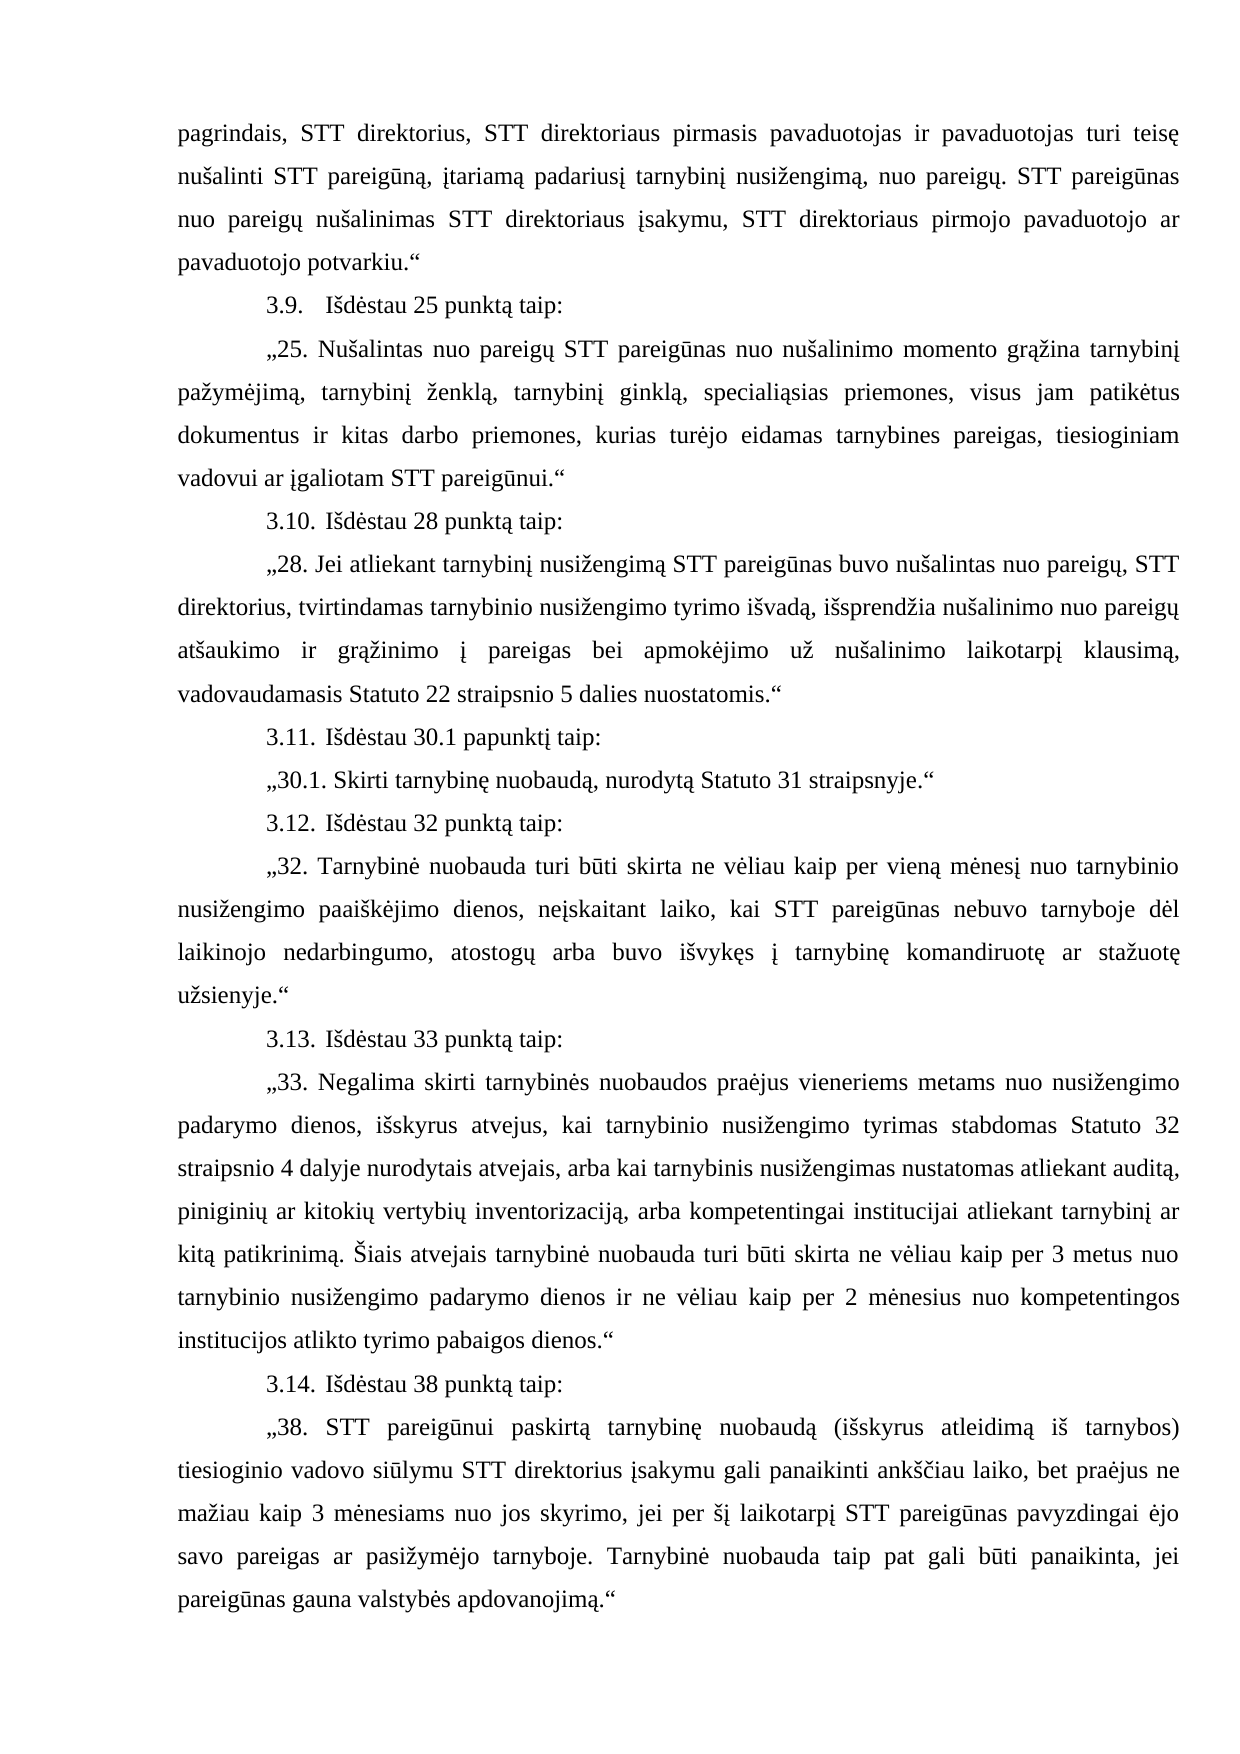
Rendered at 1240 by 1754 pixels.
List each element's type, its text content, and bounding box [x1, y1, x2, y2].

text 3.11. Išdėstau 30.1 papunktį taip: [177, 722, 1181, 751]
text „30.1. Skirti tarnybinę nuobaudą, nurodytą Statuto 31 straipsnyje.“ [177, 765, 1181, 794]
text 3.14. Išdėstau 38 punktą taip: [177, 1369, 1181, 1397]
text „25. Nušalintas nuo pareigų STT pareigūnas nuo nušalinimo momento grąžina tarnybinį pažymėjimą, tarnybinį ženklą, tarnybinį ginklą, specialiąsias priemones, visus jam patikėtus dokumentus ir kitas darbo priemones, kurias turėjo eidamas tarnybines pareigas, tiesioginiam vadovui ar įgaliotam STT pareigūnui.“ [177, 334, 1181, 492]
text 3.12. Išdėstau 32 punktą taip: [177, 808, 1181, 837]
text „28. Jei atliekant tarnybinį nusižengimą STT pareigūnas buvo nušalintas nuo pareigų, STT direktorius, tvirtindamas tarnybinio nusižengimo tyrimo išvadą, išsprendžia nušalinimo nuo pareigų atšaukimo ir grąžinimo į pareigas bei apmokėjimo už nušalinimo laikotarpį klausimą, vadovaudamasis Statuto 22 straipsnio 5 dalies nuostatomis.“ [177, 549, 1181, 707]
text „38. STT pareigūnui paskirtą tarnybinę nuobaudą (išskyrus atleidimą iš tarnybos) tiesioginio vadovo siūlymu STT direktorius įsakymu gali panaikinti ankščiau laiko, bet praėjus ne mažiau kaip 3 mėnesiams nuo jos skyrimo, jei per šį laikotarpį STT pareigūnas pavyzdingai ėjo savo pareigas ar pasižymėjo tarnyboje. Tarnybinė nuobauda taip pat gali būti panaikinta, jei pareigūnas gauna valstybės apdovanojimą.“ [177, 1412, 1181, 1613]
text 3.13. Išdėstau 33 punktą taip: [177, 1024, 1181, 1052]
text pagrindais, STT direktorius, STT direktoriaus pirmasis pavaduotojas ir pavaduotojas turi teisę nušalinti STT pareigūną, įtariamą padariusį tarnybinį nusižengimą, nuo pareigų. STT pareigūnas nuo pareigų nušalinimas STT direktoriaus įsakymu, STT direktoriaus pirmojo pavaduotojo ar pavaduotojo potvarkiu.“ [177, 118, 1181, 276]
text „32. Tarnybinė nuobauda turi būti skirta ne vėliau kaip per vieną mėnesį nuo tarnybinio nusižengimo paaiškėjimo dienos, neįskaitant laiko, kai STT pareigūnas nebuvo tarnyboje dėl laikinojo nedarbingumo, atostogų arba buvo išvykęs į tarnybinę komandiruotę ar stažuotę užsienyje.“ [177, 851, 1181, 1009]
text 3.9. Išdėstau 25 punktą taip: [177, 291, 1181, 319]
text „33. Negalima skirti tarnybinės nuobaudos praėjus vieneriems metams nuo nusižengimo padarymo dienos, išskyrus atvejus, kai tarnybinio nusižengimo tyrimas stabdomas Statuto 32 straipsnio 4 dalyje nurodytais atvejais, arba kai tarnybinis nusižengimas nustatomas atliekant auditą, piniginių ar kitokių vertybių inventorizaciją, arba kompetentingai institucijai atliekant tarnybinį ar kitą patikrinimą. Šiais atvejais tarnybinė nuobauda turi būti skirta ne vėliau kaip per 3 metus nuo tarnybinio nusižengimo padarymo dienos ir ne vėliau kaip per 2 mėnesius nuo kompetentingos institucijos atlikto tyrimo pabaigos dienos.“ [177, 1067, 1181, 1354]
text 3.10. Išdėstau 28 punktą taip: [177, 506, 1181, 535]
